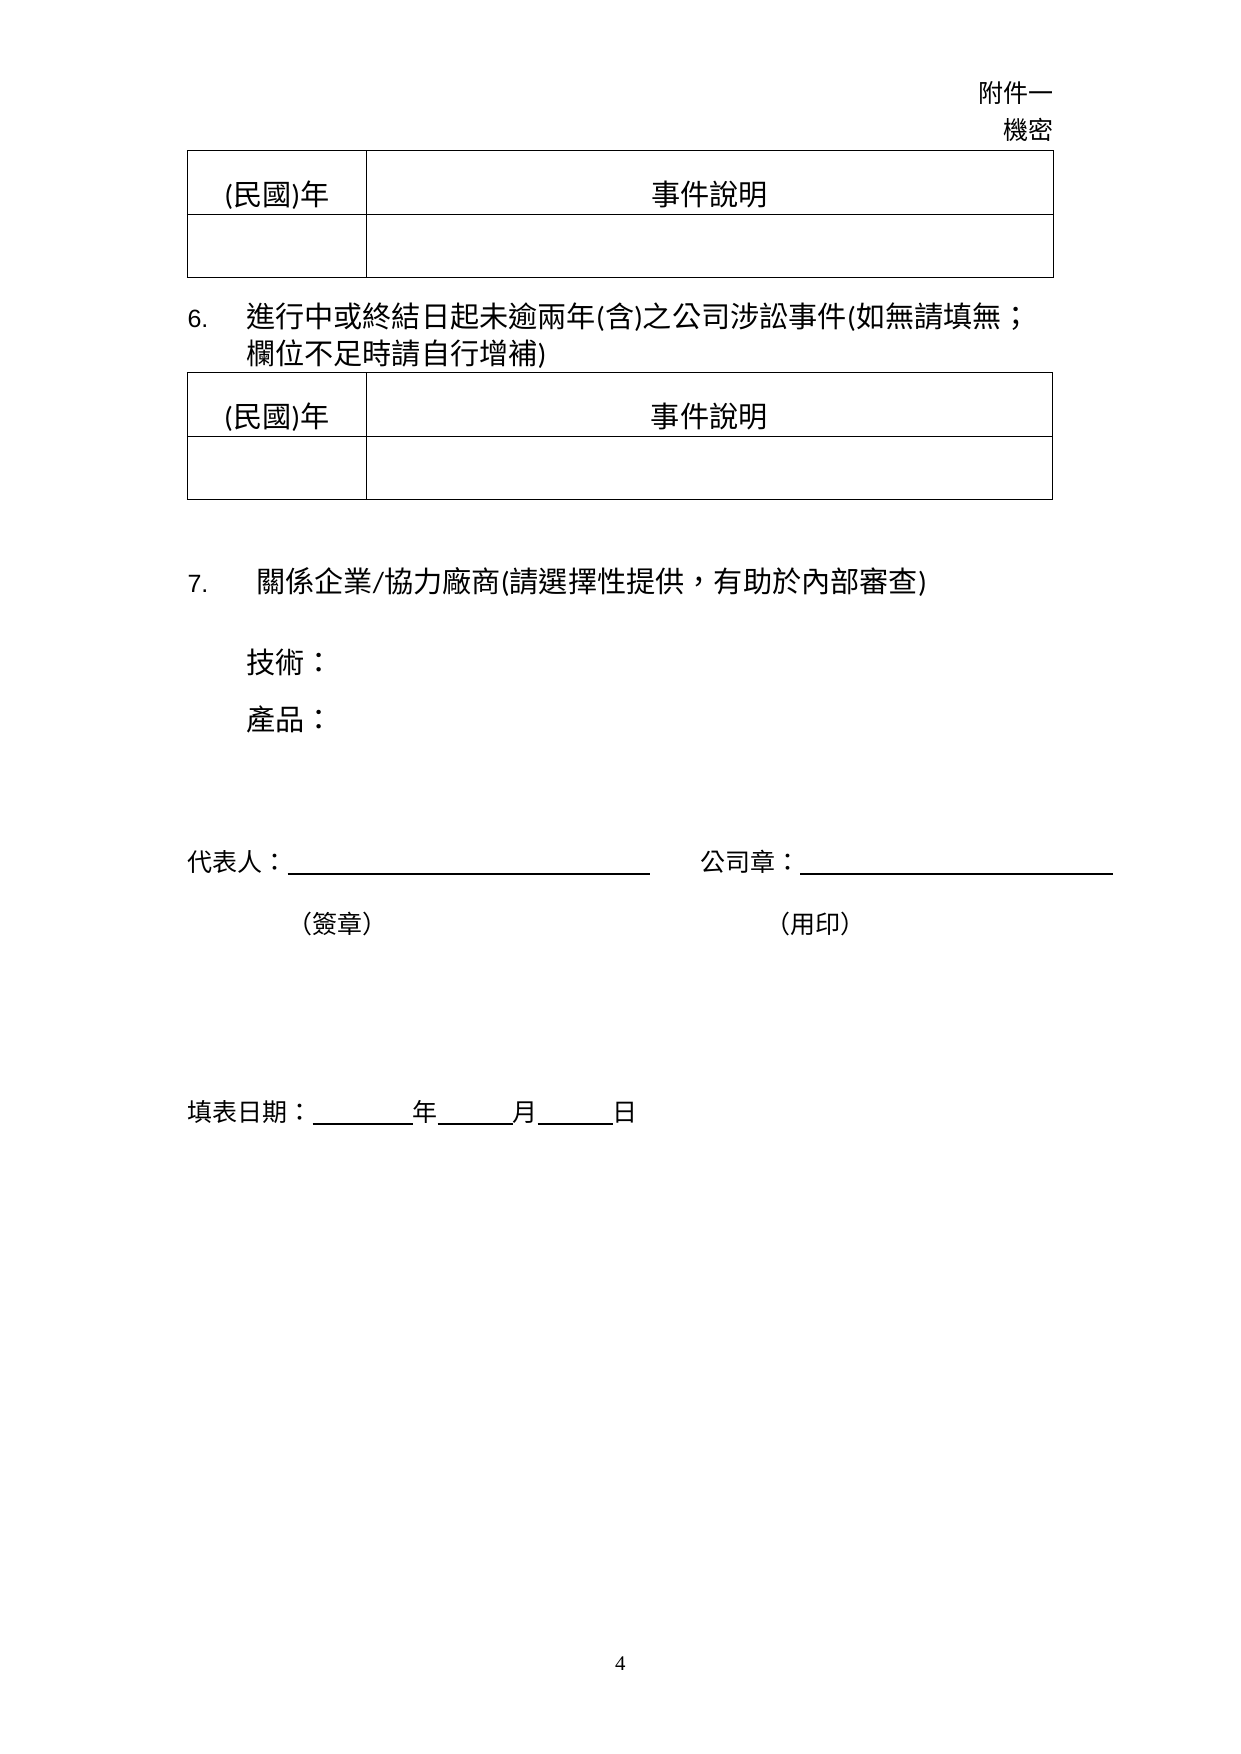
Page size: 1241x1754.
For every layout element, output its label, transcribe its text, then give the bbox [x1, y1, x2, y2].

table_cell [188, 215, 366, 277]
table_header (民國)年 [188, 151, 366, 214]
list 進行中或終結日起未逾兩年(含)之公司涉訟事件(如無請填無；欄位不足時請自行增補) [187, 297, 1053, 372]
text （簽章） （用印） [237, 881, 1053, 944]
table_cell [367, 215, 1053, 277]
table_header 事件說明 [367, 151, 1053, 214]
text 產品： [246, 700, 1053, 738]
text 技術： [187, 619, 1053, 681]
text 代表人： 公司章： [187, 819, 1117, 881]
text 填表日期： 年 月 日 [187, 1069, 1053, 1131]
table_cell [367, 437, 1052, 499]
table_header 事件說明 [367, 373, 1052, 436]
list 關係企業/協力廠商(請選擇性提供，有助於內部審查) [187, 538, 1053, 600]
table_cell [188, 437, 366, 499]
table_header (民國)年 [188, 373, 366, 436]
